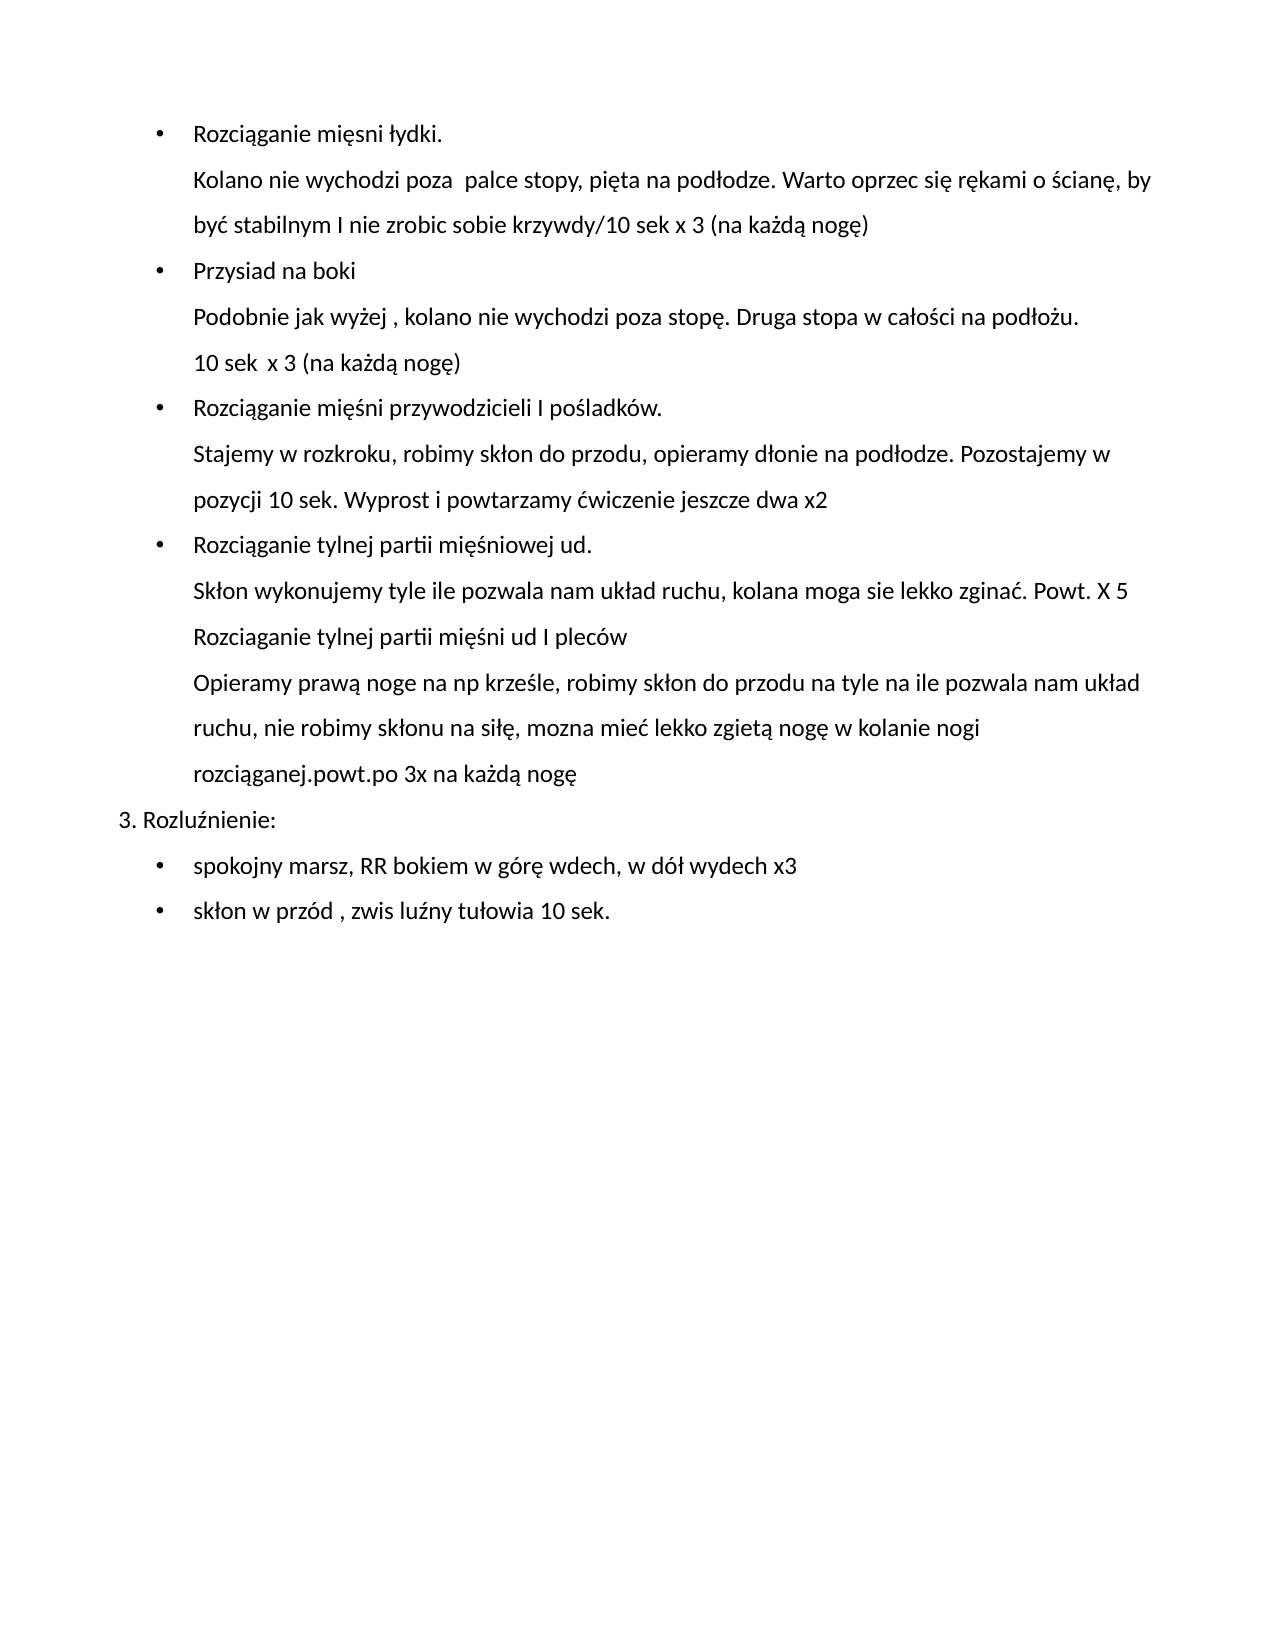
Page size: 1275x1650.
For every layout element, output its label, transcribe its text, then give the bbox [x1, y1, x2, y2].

text 3. Rozluźnienie: [118, 804, 1157, 834]
list Kolano nie wychodzi poza palce stopy, pięta na podłodze. Warto oprzec się rękami o ścianę, by być stabilnym I nie zrobic sobie krzywdy/10 sek x 3 (na każdą nogę) [156, 164, 1157, 240]
list Rozciaganie tylnej partii mięśni ud I pleców [156, 621, 1157, 652]
list Stajemy w rozkroku, robimy skłon do przodu, opieramy dłonie na podłodze. Pozostajemy w pozycji 10 sek. Wyprost i powtarzamy ćwiczenie jeszcze dwa x2 [156, 438, 1157, 514]
list spokojny marsz, RR bokiem w górę wdech, w dół wydech x3 [156, 850, 1157, 880]
list Rozciąganie mięsni łydki. [156, 118, 1157, 149]
list Podobnie jak wyżej , kolano nie wychodzi poza stopę. Druga stopa w całości na podłożu. [156, 301, 1157, 332]
list Opieramy prawą noge na np krześle, robimy skłon do przodu na tyle na ile pozwala nam układ ruchu, nie robimy skłonu na siłę, mozna mieć lekko zgietą nogę w kolanie nogi rozciąganej.powt.po 3x na każdą nogę [156, 667, 1157, 789]
list 10 sek x 3 (na każdą nogę) [156, 347, 1157, 377]
list Skłon wykonujemy tyle ile pozwala nam układ ruchu, kolana moga sie lekko zginać. Powt. X 5 [156, 575, 1157, 606]
list Rozciąganie tylnej partii mięśniowej ud. [156, 530, 1157, 560]
list Rozciąganie mięśni przywodzicieli I pośladków. [156, 392, 1157, 423]
list skłon w przód , zwis luźny tułowia 10 sek. [156, 896, 1157, 926]
list Przysiad na boki [156, 255, 1157, 286]
